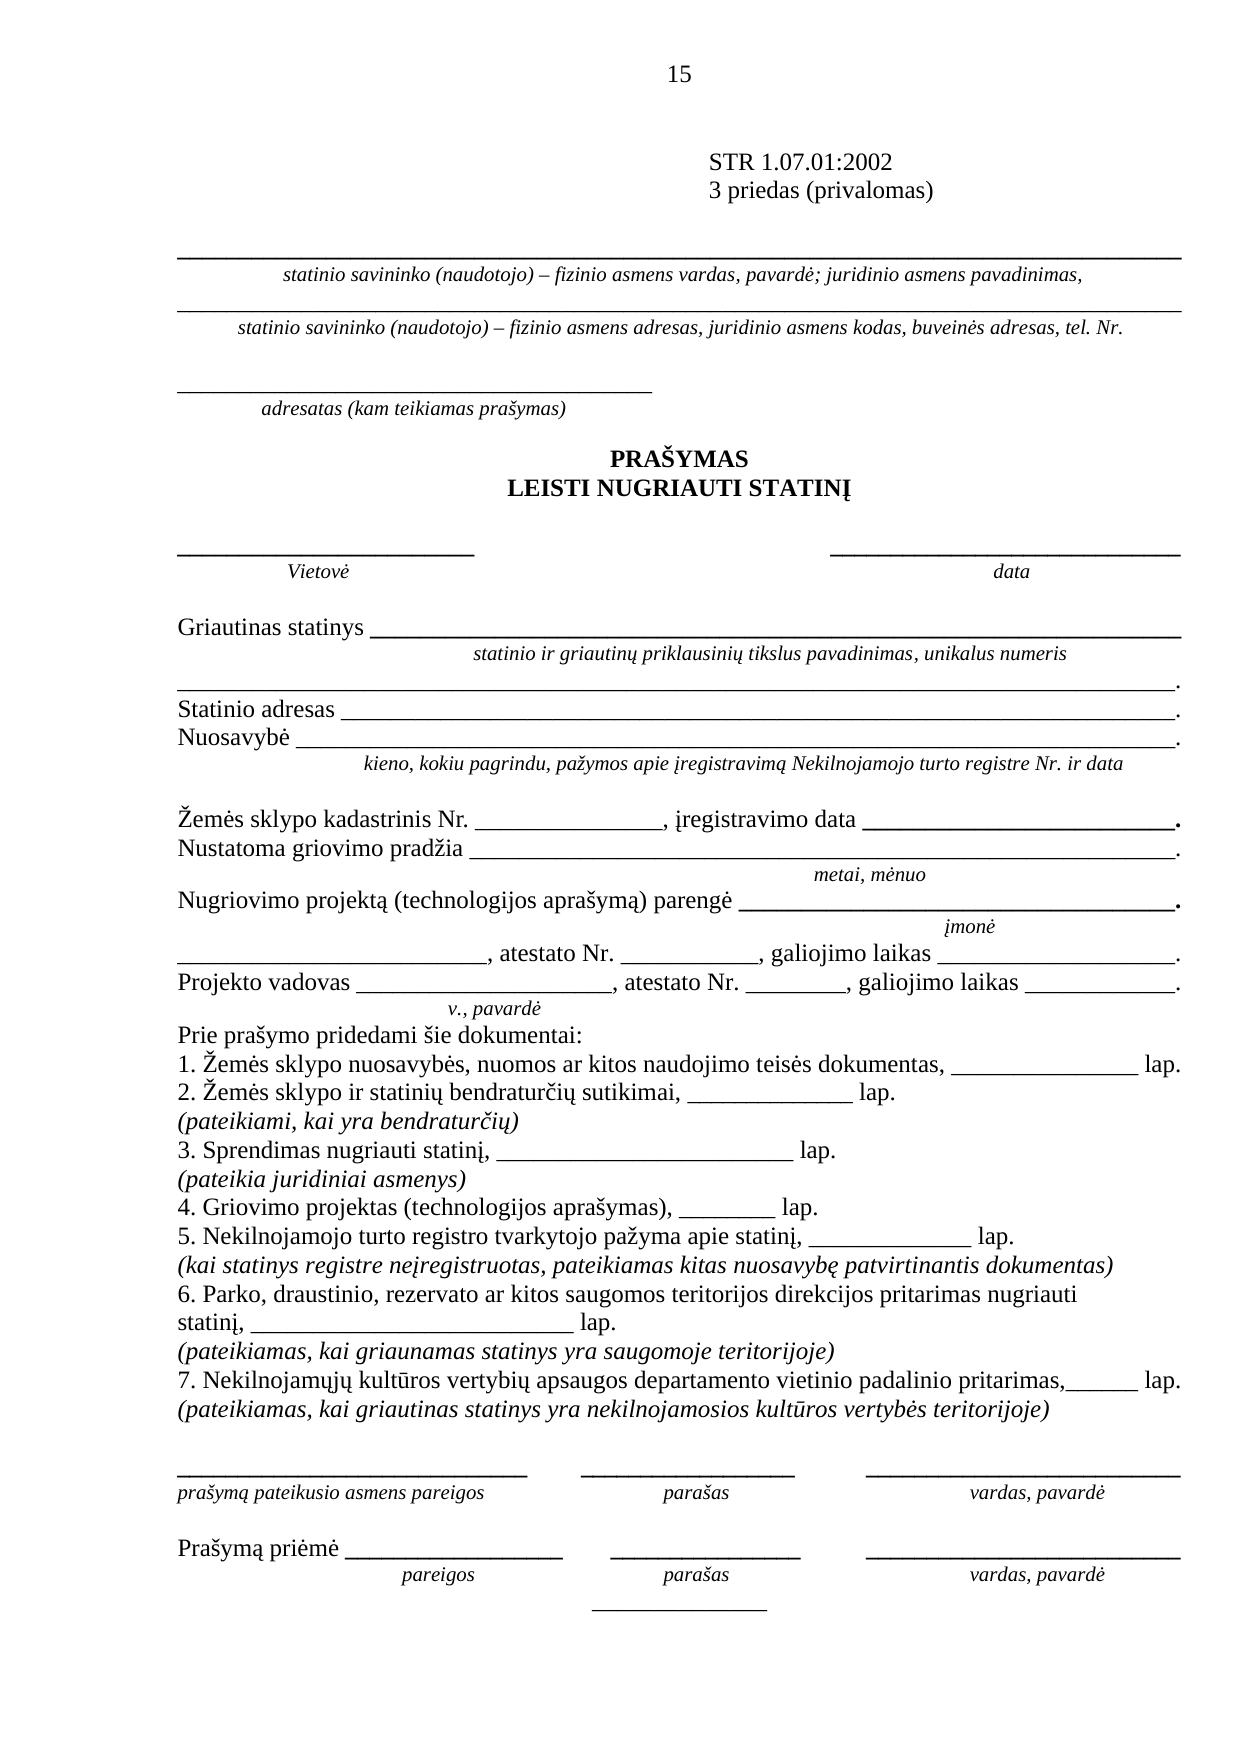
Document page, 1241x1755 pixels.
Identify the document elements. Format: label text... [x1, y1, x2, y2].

text , atestato Nr. ___________, galiojimo laikas ___________________. [177, 938, 1181, 967]
text Prie prašymo pridedami šie dokumentai: [177, 1020, 1181, 1049]
text STR 1.07.01:2002 [177, 147, 1181, 176]
text 3 priedas (privalomas) [177, 176, 1181, 204]
text 5. Nekilnojamojo turto registro tvarkytojo pažyma apie statinį, lap. [177, 1221, 1181, 1250]
text (pateikiamas, kai griaunamas statinys yra saugomoje teritorijoje) [177, 1336, 1181, 1365]
text LEISTI NUGRIAUTI STATINĮ [177, 473, 1181, 502]
text Vietovė data [177, 559, 1181, 583]
text 2. Žemės sklypo ir statinių bendraturčių sutikimai, lap. [177, 1077, 1181, 1106]
text PRAŠYMAS [177, 444, 1181, 473]
text (pateikiami, kai yra bendraturčių) [177, 1106, 1181, 1135]
text Nuosavybė . [177, 722, 1181, 751]
text statinio ir griautinų priklausinių tikslus pavadinimas, unikalus numeris [177, 641, 1181, 665]
text Prašymą priėmė [177, 1533, 1181, 1562]
text 1. Žemės sklypo nuosavybės, nuomos ar kitos naudojimo teisės dokumentas, lap. [177, 1049, 1181, 1077]
text Nugriovimo projektą (technologijos aprašymą) parengė . [177, 886, 1181, 914]
text v., pavardė [177, 996, 1181, 1020]
text prašymą pateikusio asmens pareigos parašas vardas, pavardė [177, 1480, 1181, 1504]
text 6. Parko, draustinio, rezervato ar kitos saugomos teritorijos direkcijos pritarimas nugriauti [177, 1279, 1181, 1307]
text (pateikia juridiniai asmenys) [177, 1164, 1181, 1192]
text metai, mėnuo [177, 862, 1181, 886]
text pareigos parašas vardas, pavardė [177, 1562, 1181, 1586]
text 7. Nekilnojamųjų kultūros vertybių apsaugos departamento vietinio padalinio pritarimas, lap. [177, 1365, 1181, 1394]
text (kai statinys registre neįregistruotas, pateikiamas kitas nuosavybę patvirtinantis dokumentas) [177, 1250, 1181, 1279]
text adresatas (kam teikiamas prašymas) [177, 396, 1181, 420]
text (pateikiamas, kai griautinas statinys yra nekilnojamosios kultūros vertybės teritorijoje) [177, 1394, 1181, 1422]
text Nustatoma griovimo pradžia . [177, 833, 1181, 862]
text 4. Griovimo projektas (technologijos aprašymas), lap. [177, 1192, 1181, 1221]
text statinio savininko (naudotojo) – fizinio asmens adresas, juridinio asmens kodas, buveinės adresas, tel. Nr. [171, 315, 1181, 339]
text Projekto vadovas , atestato Nr. ________, galiojimo laikas ____________. [177, 967, 1181, 996]
text ______________ [177, 1586, 1181, 1614]
text Griautinas statinys [177, 612, 1181, 641]
text kieno, kokiu pagrindu, pažymos apie įregistravimą Nekilnojamojo turto registre Nr. ir data [177, 751, 1181, 775]
text įmonė [177, 914, 1181, 938]
text statinį, lap. [177, 1307, 1181, 1336]
text . [177, 665, 1181, 694]
text Žemės sklypo kadastrinis Nr. _______________, įregistravimo data . [177, 804, 1181, 833]
text Statinio adresas . [177, 694, 1181, 722]
text statinio savininko (naudotojo) – fizinio asmens vardas, pavardė; juridinio asmens pavadinimas, [177, 262, 1181, 286]
text 3. Sprendimas nugriauti statinį, lap. [177, 1135, 1181, 1164]
